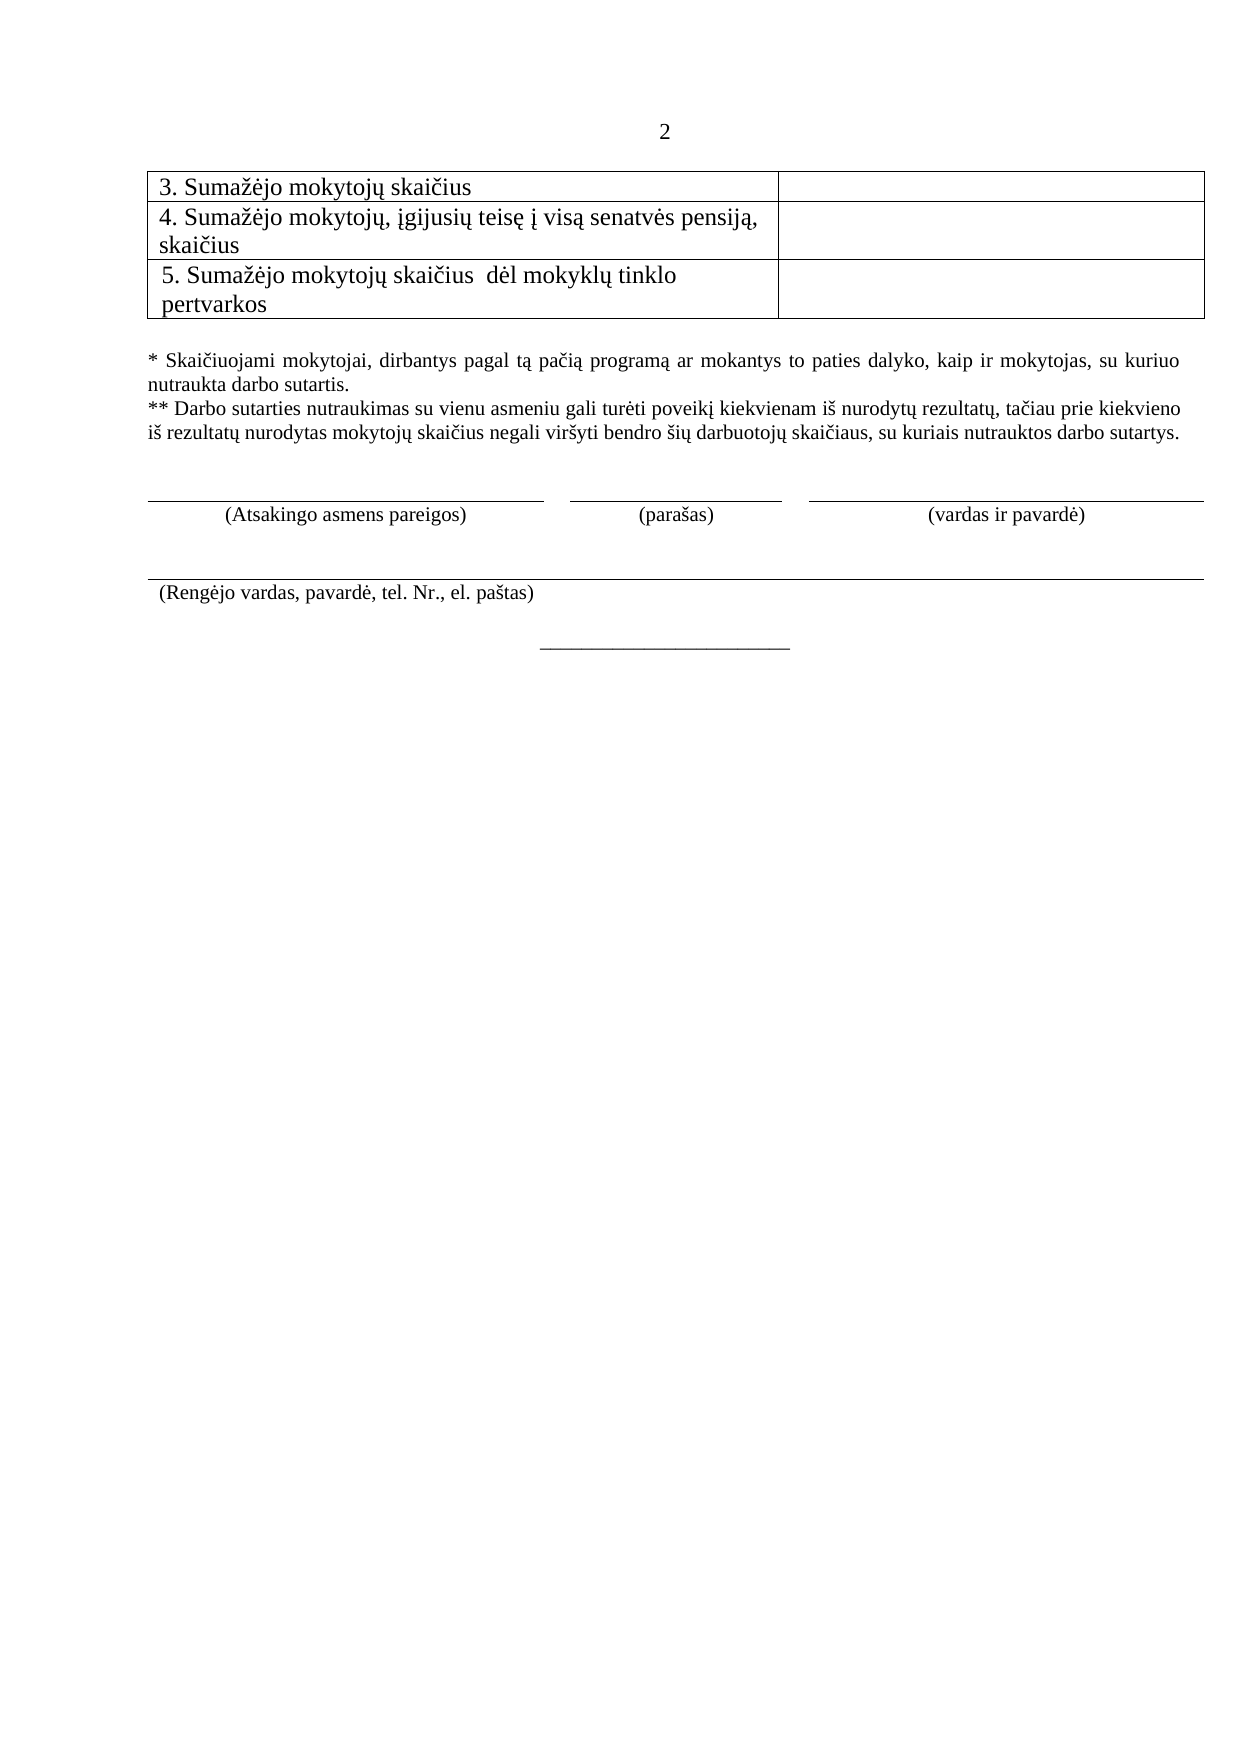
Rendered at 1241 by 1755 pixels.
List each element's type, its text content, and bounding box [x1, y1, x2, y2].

text * Skaičiuojami mokytojai, dirbantys pagal tą pačią programą ar mokantys to paties dalyko, kaip ir mokytojas, su kuriuo nutraukta darbo sutartis. [148, 347, 1182, 396]
table_cell [148, 555, 1204, 579]
table_cell (vardas ir pavardė) [809, 502, 1204, 526]
table_cell [544, 526, 570, 555]
table_cell [782, 526, 809, 555]
table_cell [779, 260, 1204, 318]
text ** Darbo sutarties nutraukimas su vienu asmeniu gali turėti poveikį kiekvienam iš nurodytų rezultatų, tačiau prie kiekvieno iš rezultatų nurodytas mokytojų skaičius negali viršyti bendro šių darbuotojų skaičiaus, su kuriais nutrauktos darbo sutartys. [148, 396, 1182, 444]
table_cell [570, 526, 782, 555]
table_cell [809, 526, 1204, 555]
table_cell (parašas) [570, 502, 782, 526]
table_cell [148, 526, 544, 555]
table_header [809, 473, 1204, 501]
table_cell 5. Sumažėjo mokytojų skaičius dėl mokyklų tinklo pertvarkos [148, 260, 778, 318]
table_cell (Atsakingo asmens pareigos) [148, 502, 544, 526]
table_cell (Rengėjo vardas, pavardė, tel. Nr., el. paštas) [148, 580, 1204, 604]
table_header [570, 473, 782, 501]
table_header [544, 473, 570, 501]
table_cell [782, 501, 809, 526]
table_cell 3. Sumažėjo mokytojų skaičius [148, 172, 778, 201]
table_cell [779, 202, 1204, 259]
table_cell 4. Sumažėjo mokytojų, įgijusių teisę į visą senatvės pensiją, skaičius [148, 202, 778, 259]
text ________________________ [148, 628, 1182, 652]
table_header [782, 473, 809, 501]
table_cell [544, 501, 570, 526]
table_cell [779, 172, 1204, 201]
table_header [148, 473, 544, 501]
